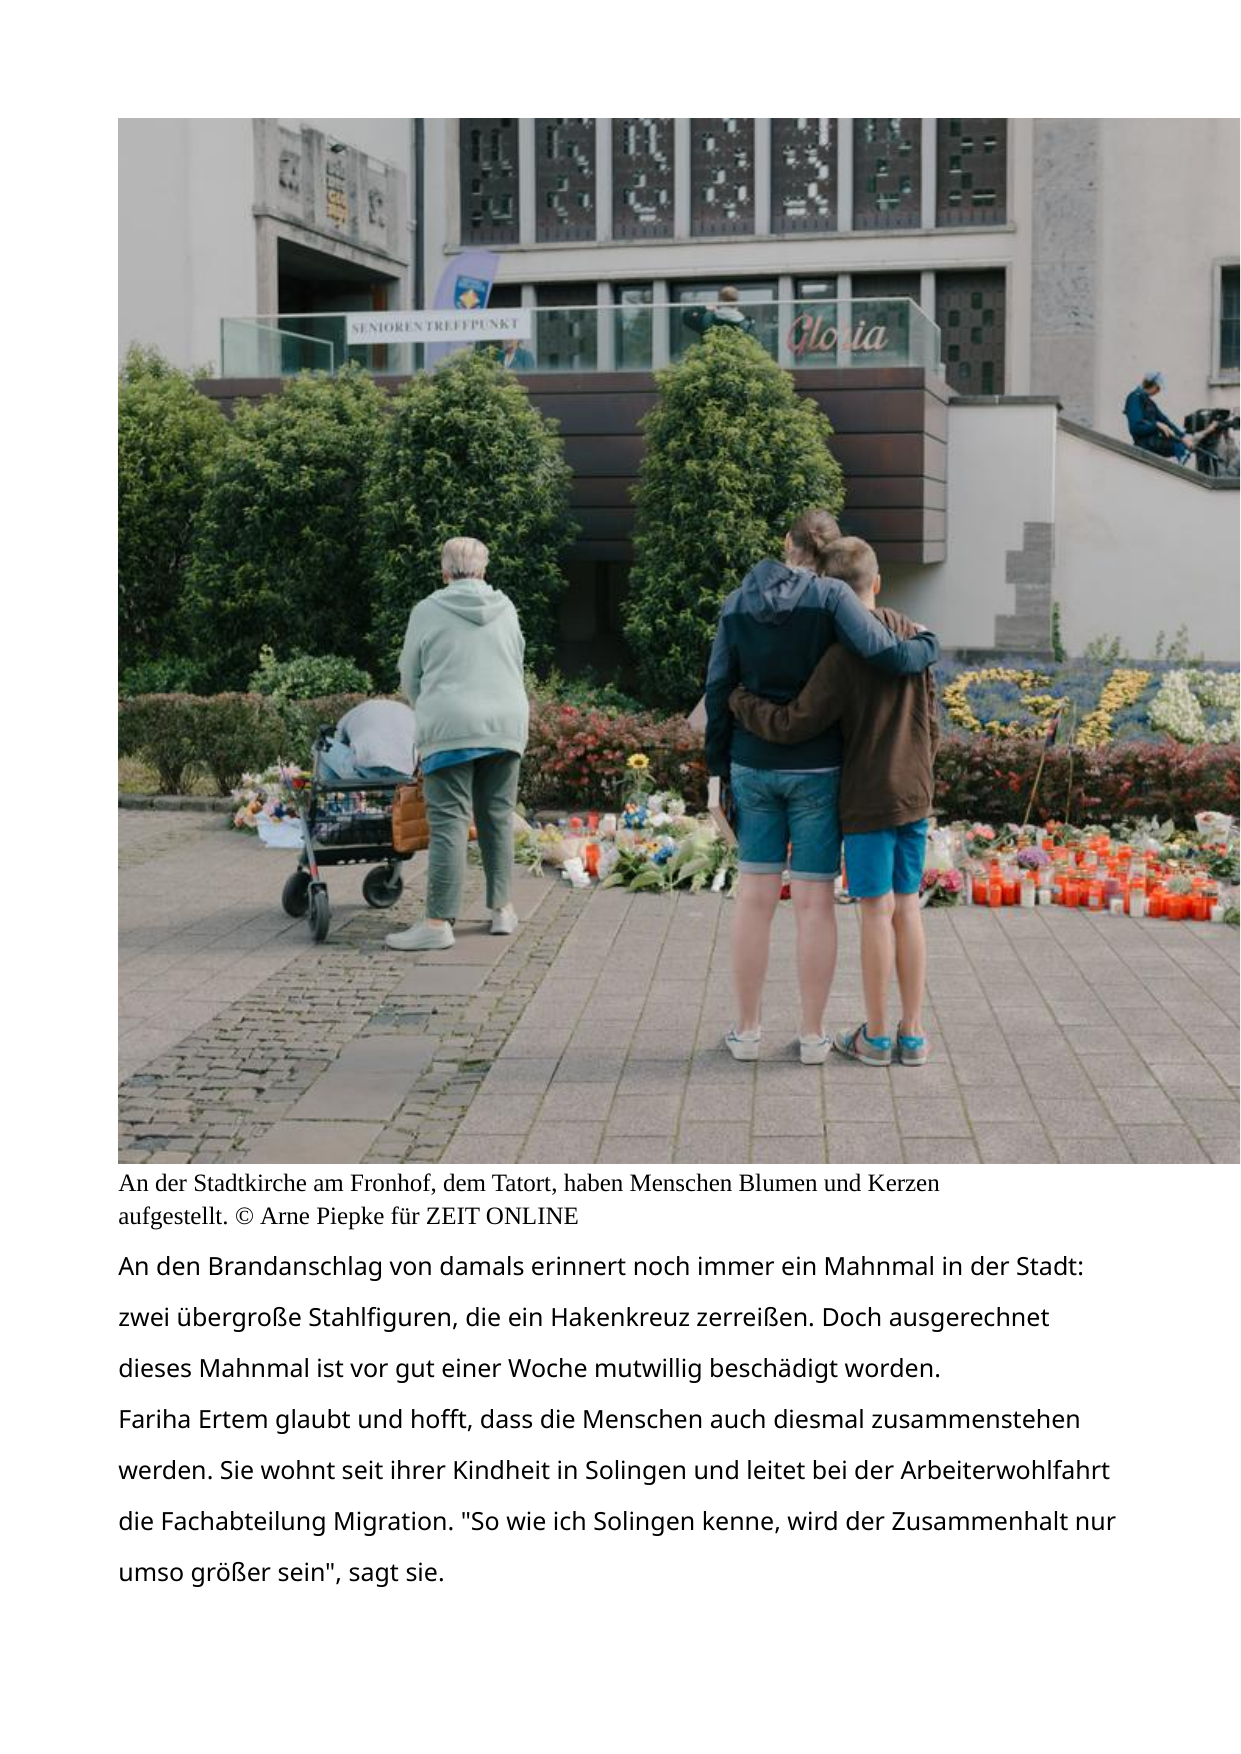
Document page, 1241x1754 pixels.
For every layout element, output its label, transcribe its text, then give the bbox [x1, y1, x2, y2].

text An der Stadtkirche am Fronhof, dem Tatort, haben Menschen Blumen und Kerzen aufgestellt. © Arne Piepke für ZEIT ONLINE [118, 1168, 1122, 1229]
picture [118, 118, 1241, 1164]
text An den Brandanschlag von damals erinnert noch immer ein Mahnmal in der Stadt: zwei übergroße Stahlfiguren, die ein Hakenkreuz zerreißen. Doch ausgerechnet dieses Mahnmal ist vor gut einer Woche mutwillig beschädigt worden. [118, 1248, 1122, 1384]
text Fariha Ertem glaubt und hofft, dass die Menschen auch diesmal zusammenstehen werden. Sie wohnt seit ihrer Kindheit in Solingen und leitet bei der Arbeiterwohlfahrt die Fachabteilung Migration. "So wie ich Solingen kenne, wird der Zusammenhalt nur umso größer sein", sagt sie. [118, 1401, 1122, 1589]
